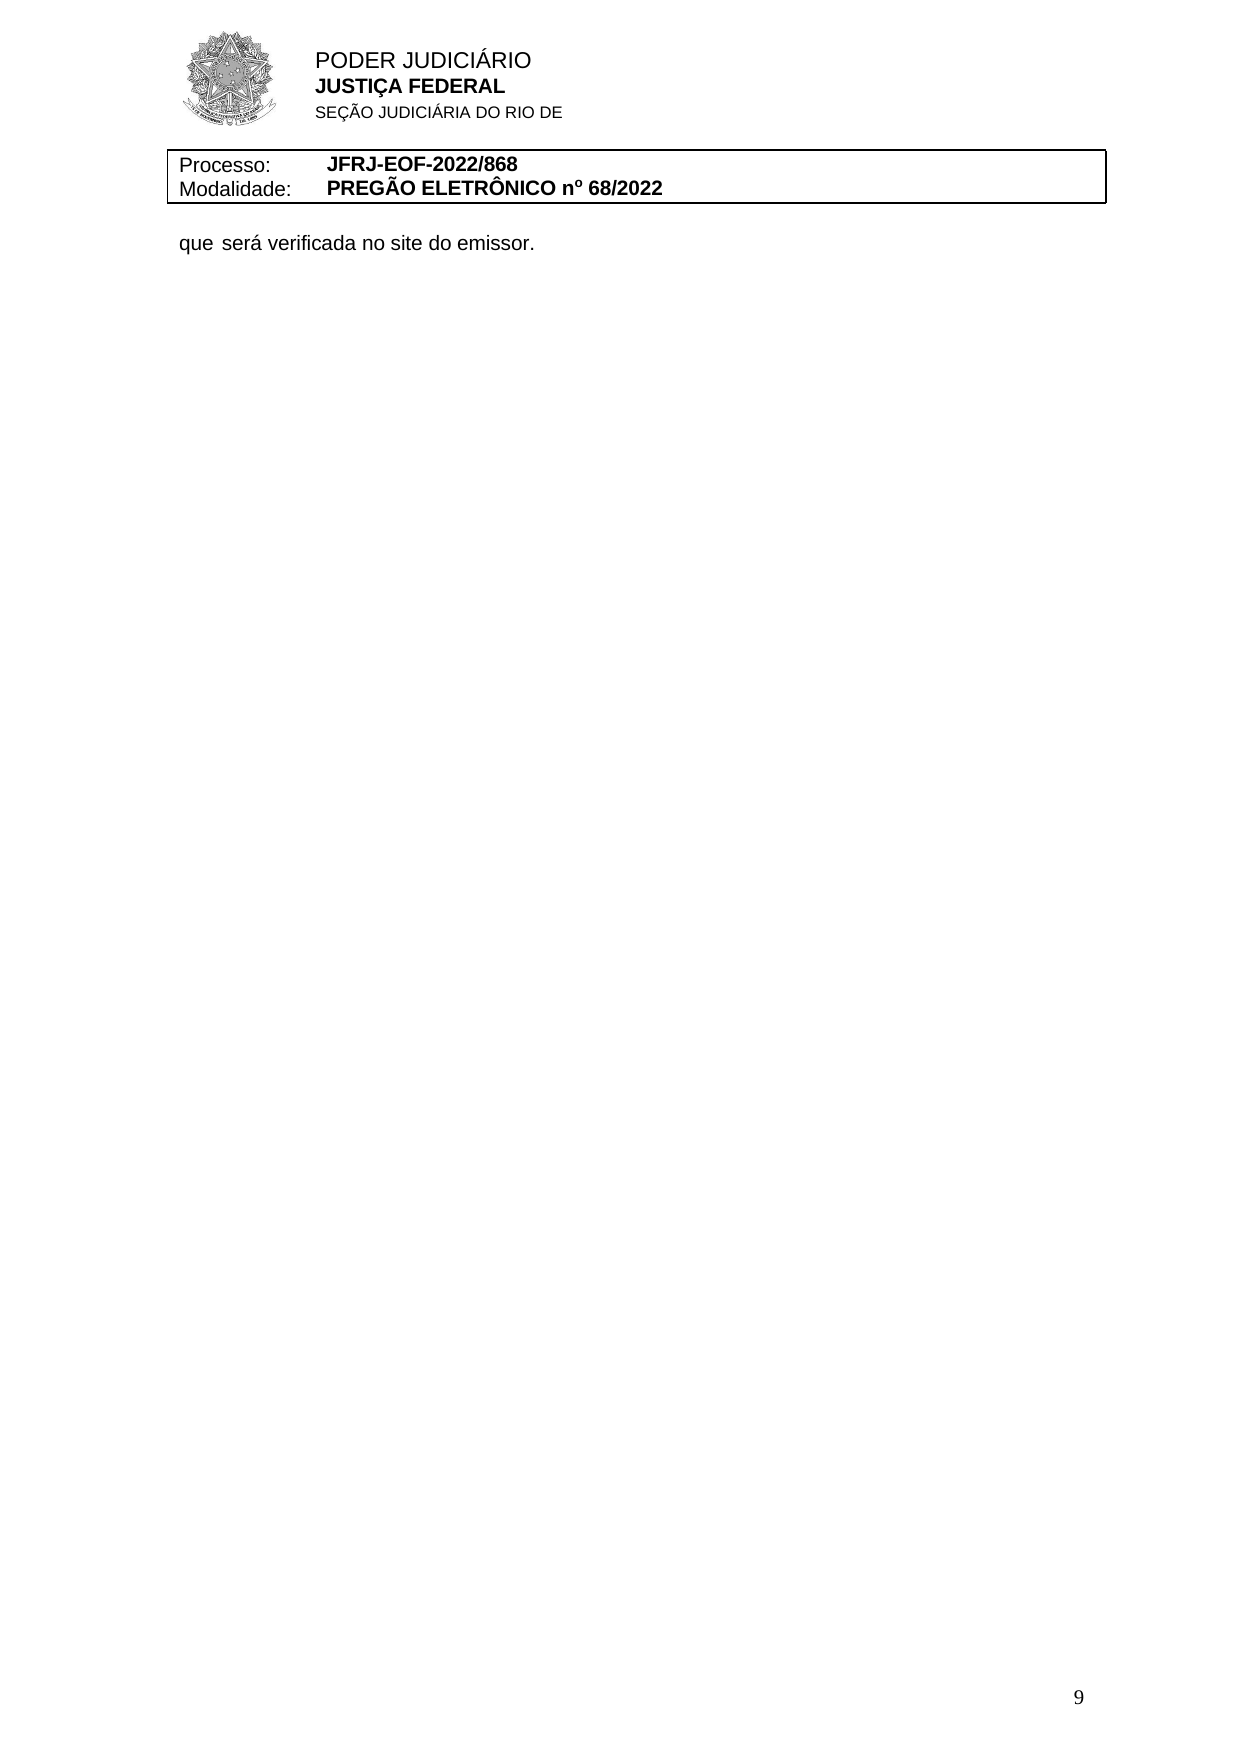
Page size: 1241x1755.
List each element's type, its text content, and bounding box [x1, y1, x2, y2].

list - No ato da assinatura da Ata de Registro de Preços/Contrato será comprovada mediante consulta online a regularidade dos documentos abrangidos pelo SICAF, a qual deverá ser mantida pela empresa durante sua vigência, bem como a regularidade relativa aos Débitos Trabalhistas, que será verificada no site do emissor. [154, 232, 1095, 255]
